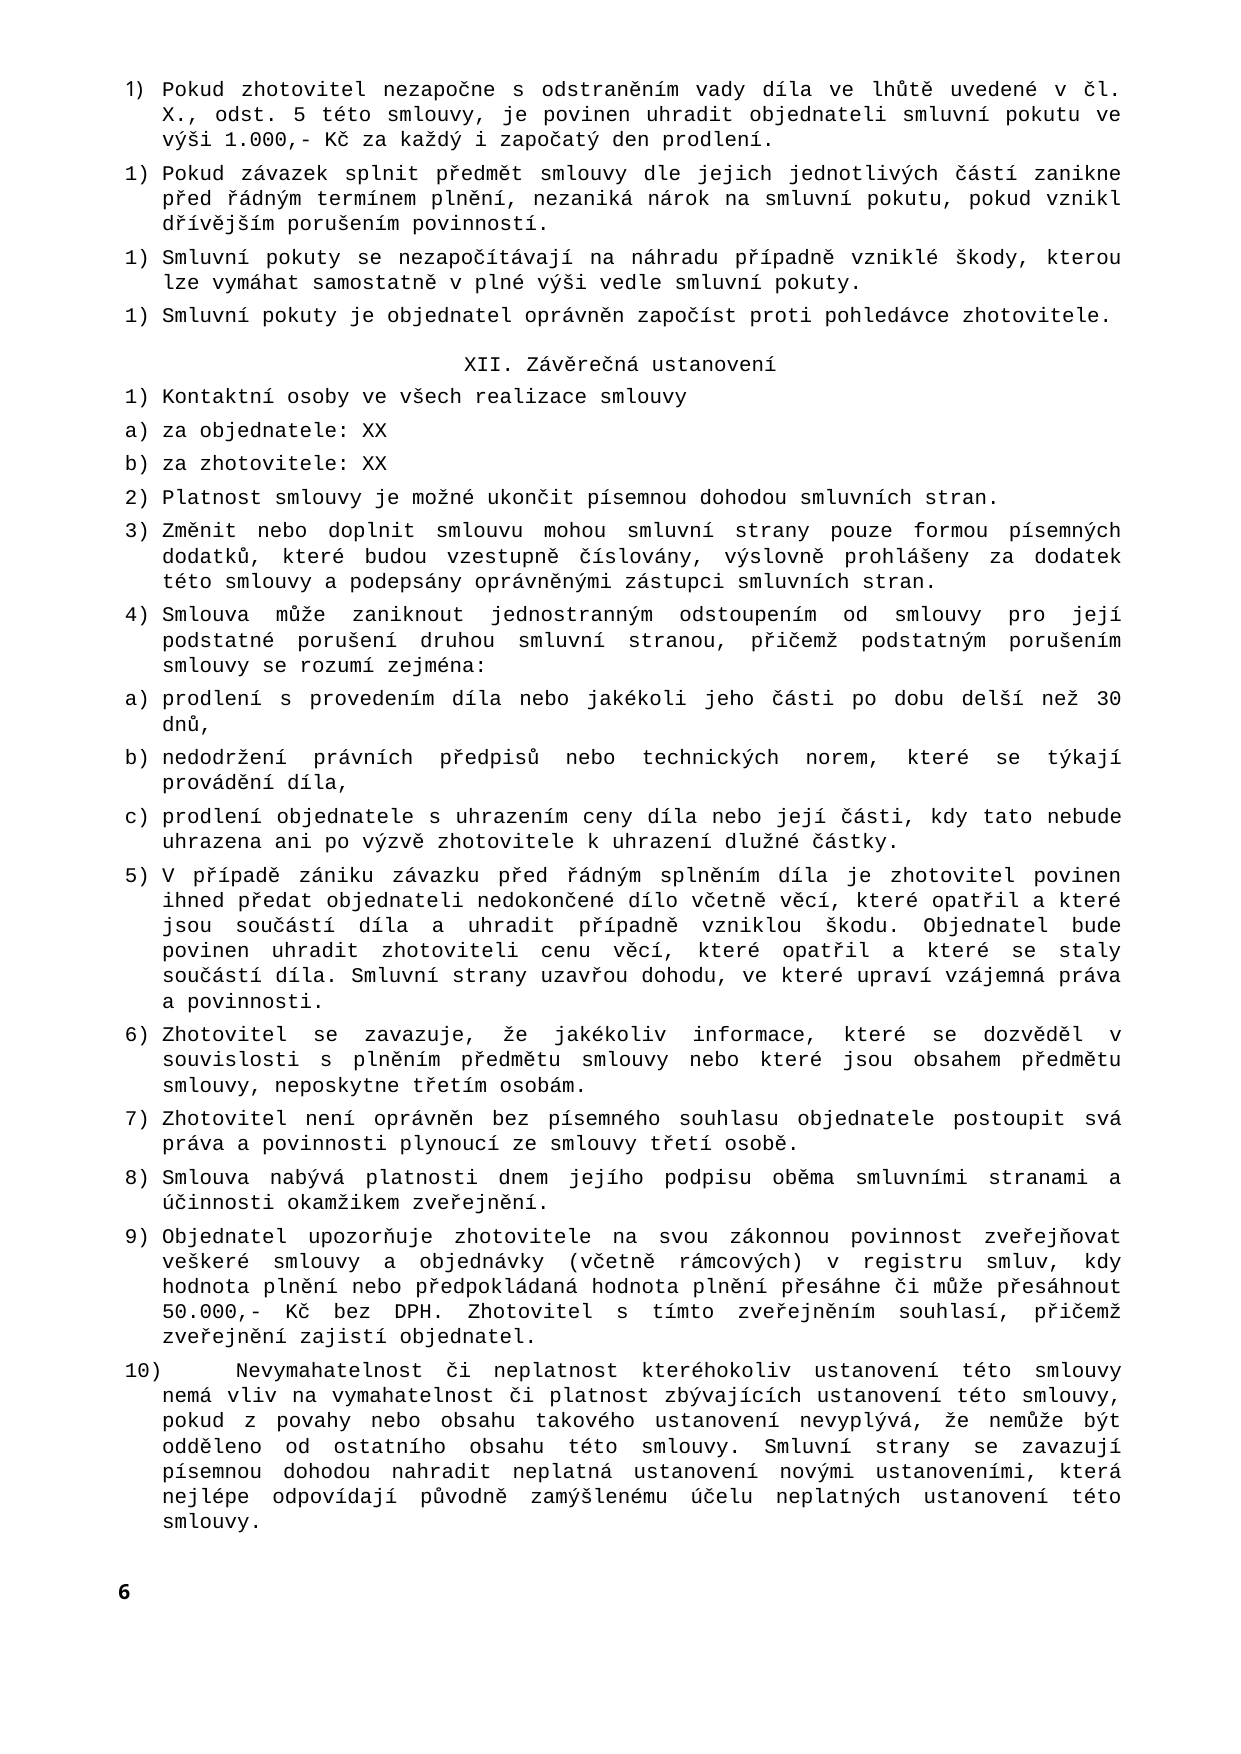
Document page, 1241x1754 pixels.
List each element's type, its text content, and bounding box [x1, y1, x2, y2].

list Smlouva může zaniknout jednostranným odstoupením od smlouvy pro její podstatné porušení druhou smluvní stranou, přičemž podstatným porušením smlouvy se rozumí zejména: [124, 604, 1122, 678]
list za objednatele: XX [124, 420, 1122, 443]
list prodlení s provedením díla nebo jakékoli jeho části po dobu delší než 30 dnů, [124, 688, 1122, 737]
list Kontaktní osoby ve všech realizace smlouvy [124, 386, 1122, 410]
list Zhotovitel není oprávněn bez písemného souhlasu objednatele postoupit svá práva a povinnosti plynoucí ze smlouvy třetí osobě. [124, 1108, 1122, 1157]
list Smluvní pokuty se nezapočítávají na náhradu případně vzniklé škody, kterou lze vymáhat samostatně v plné výši vedle smluvní pokuty. [124, 247, 1122, 296]
list prodlení objednatele s uhrazením ceny díla nebo její části, kdy tato nebude uhrazena ani po výzvě zhotovitele k uhrazení dlužné částky. [124, 806, 1122, 855]
list Objednatel upozorňuje zhotovitele na svou zákonnou povinnost zveřejňovat veškeré smlouvy a objednávky (včetně rámcových) v registru smluv, kdy hodnota plnění nebo předpokládaná hodnota plnění přesáhne či může přesáhnout 50.000,- Kč bez DPH. Zhotovitel s tímto zveřejněním souhlasí, přičemž zveřejnění zajistí objednatel. [124, 1226, 1122, 1350]
text XII. Závěrečná ustanovení [118, 354, 1122, 378]
list Pokud závazek splnit předmět smlouvy dle jejich jednotlivých částí zanikne před řádným termínem plnění, nezaniká nárok na smluvní pokutu, pokud vznikl dřívějším porušením povinností. [124, 163, 1122, 237]
list Smlouva nabývá platnosti dnem jejího podpisu oběma smluvními stranami a účinnosti okamžikem zveřejnění. [124, 1167, 1122, 1216]
list Pokud zhotovitel nezapočne s odstraněním vady díla ve lhůtě uvedené v čl. X., odst. 5 této smlouvy, je povinen uhradit objednateli smluvní pokutu ve výši 1.000,- Kč za každý i započatý den prodlení. [124, 74, 1122, 153]
list Nevymahatelnost či neplatnost kteréhokoliv ustanovení této smlouvy nemá vliv na vymahatelnost či platnost zbývajících ustanovení této smlouvy, pokud z povahy nebo obsahu takového ustanovení nevyplývá, že nemůže být odděleno od ostatního obsahu této smlouvy. Smluvní strany se zavazují písemnou dohodou nahradit neplatná ustanovení novými ustanoveními, která nejlépe odpovídají původně zamýšlenému účelu neplatných ustanovení této smlouvy. [124, 1360, 1122, 1535]
list Zhotovitel se zavazuje, že jakékoliv informace, které se dozvěděl v souvislosti s plněním předmětu smlouvy nebo které jsou obsahem předmětu smlouvy, neposkytne třetím osobám. [124, 1024, 1122, 1098]
list Změnit nebo doplnit smlouvu mohou smluvní strany pouze formou písemných dodatků, které budou vzestupně číslovány, výslovně prohlášeny za dodatek této smlouvy a podepsány oprávněnými zástupci smluvních stran. [124, 520, 1122, 594]
list nedodržení právních předpisů nebo technických norem, které se týkají provádění díla, [124, 747, 1122, 796]
list Smluvní pokuty je objednatel oprávněn započíst proti pohledávce zhotovitele. [124, 305, 1122, 329]
list V případě zániku závazku před řádným splněním díla je zhotovitel povinen ihned předat objednateli nedokončené dílo včetně věcí, které opatřil a které jsou součástí díla a uhradit případně vzniklou škodu. Objednatel bude povinen uhradit zhotoviteli cenu věcí, které opatřil a které se staly součástí díla. Smluvní strany uzavřou dohodu, ve které upraví vzájemná práva a povinnosti. [124, 864, 1122, 1014]
list Platnost smlouvy je možné ukončit písemnou dohodou smluvních stran. [124, 487, 1122, 511]
list za zhotovitele: XX [124, 453, 1122, 477]
